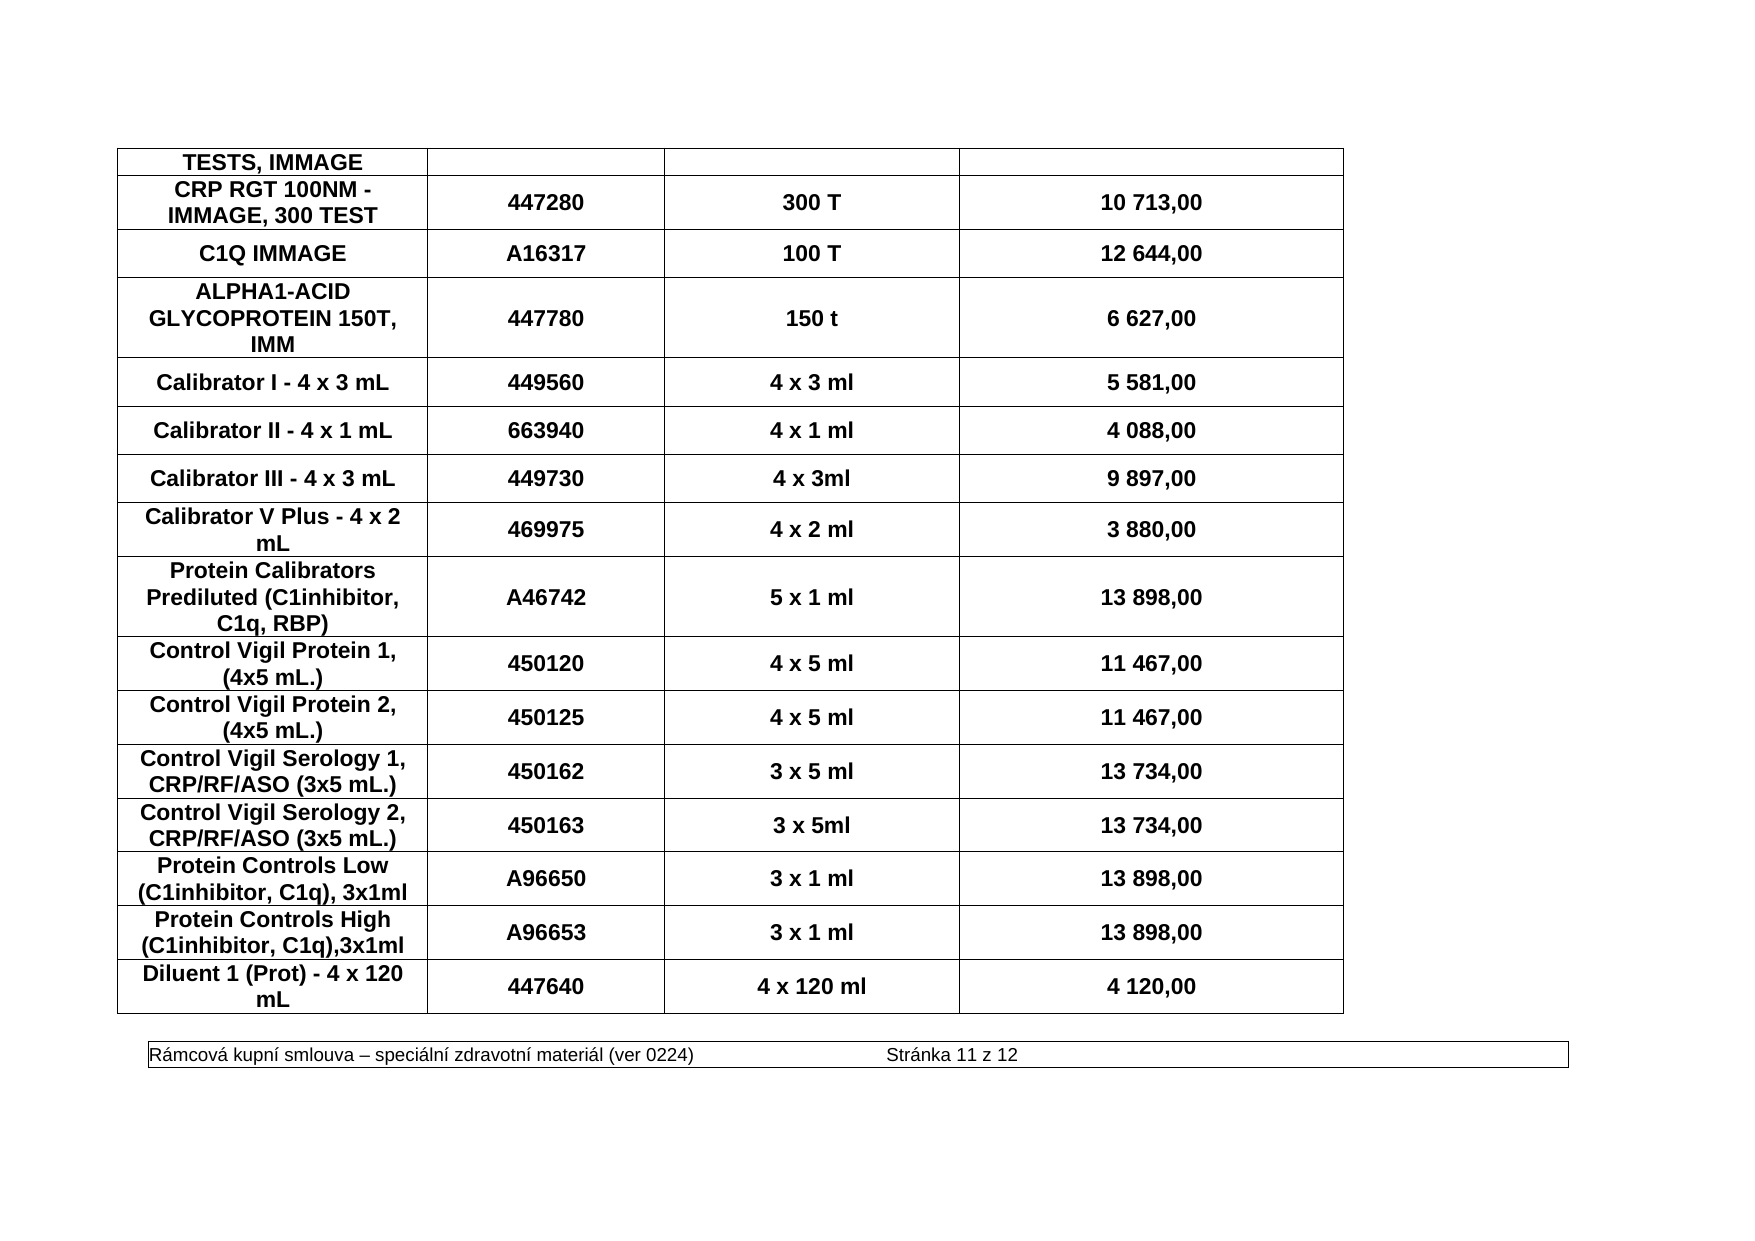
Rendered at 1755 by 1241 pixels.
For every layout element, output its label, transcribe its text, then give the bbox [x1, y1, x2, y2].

table_cell 447780 [428, 278, 664, 357]
table_cell 13 898,00 [960, 557, 1343, 636]
table_cell 12 644,00 [960, 230, 1343, 277]
table_cell Calibrator II - 4 x 1 mL [118, 407, 427, 454]
table_cell 300 T [665, 176, 959, 229]
table_cell 449730 [428, 455, 664, 502]
table_cell 4 088,00 [960, 407, 1343, 454]
table_cell 150 t [665, 278, 959, 357]
table_cell A46742 [428, 557, 664, 636]
table_cell [960, 149, 1343, 175]
table_cell 449560 [428, 358, 664, 406]
table_cell Control Vigil Protein 1, (4x5 mL.) [118, 637, 427, 690]
table_cell Protein Controls High (C1inhibitor, C1q),3x1ml [118, 906, 427, 959]
table_cell 4 x 3ml [665, 455, 959, 502]
table_cell 4 x 3 ml [665, 358, 959, 406]
table_cell 5 x 1 ml [665, 557, 959, 636]
table_cell 3 x 1 ml [665, 852, 959, 905]
table_cell 4 x 2 ml [665, 503, 959, 556]
table_cell 3 880,00 [960, 503, 1343, 556]
table_cell A96653 [428, 906, 664, 959]
table_cell 450120 [428, 637, 664, 690]
table_cell 13 898,00 [960, 852, 1343, 905]
table_cell 100 T [665, 230, 959, 277]
table_cell [428, 149, 664, 175]
table_cell [665, 149, 959, 175]
table_cell 11 467,00 [960, 637, 1343, 690]
table_cell 10 713,00 [960, 176, 1343, 229]
table_cell A96650 [428, 852, 664, 905]
table_cell 4 x 1 ml [665, 407, 959, 454]
table_cell 6 627,00 [960, 278, 1343, 357]
table_cell Protein Calibrators Prediluted (C1inhibitor, C1q, RBP) [118, 557, 427, 636]
table_cell 4 x 120 ml [665, 960, 959, 1012]
table_cell 13 898,00 [960, 906, 1343, 959]
table_cell 5 581,00 [960, 358, 1343, 406]
table_cell Protein Controls Low (C1inhibitor, C1q), 3x1ml [118, 852, 427, 905]
table_cell 11 467,00 [960, 691, 1343, 744]
table_cell 450163 [428, 799, 664, 851]
table_cell 13 734,00 [960, 745, 1343, 797]
table_cell Calibrator III - 4 x 3 mL [118, 455, 427, 502]
table_cell 13 734,00 [960, 799, 1343, 851]
table_cell 3 x 5 ml [665, 745, 959, 797]
table_cell 447640 [428, 960, 664, 1012]
table_cell 450162 [428, 745, 664, 797]
table_cell 663940 [428, 407, 664, 454]
table_cell Control Vigil Serology 2, CRP/RF/ASO (3x5 mL.) [118, 799, 427, 851]
table_cell Calibrator V Plus - 4 x 2 mL [118, 503, 427, 556]
table_cell 4 120,00 [960, 960, 1343, 1012]
table_cell 3 x 5ml [665, 799, 959, 851]
table_cell C1Q IMMAGE [118, 230, 427, 277]
table_cell Calibrator I - 4 x 3 mL [118, 358, 427, 406]
table_cell 4 x 5 ml [665, 691, 959, 744]
table_cell 469975 [428, 503, 664, 556]
table_cell 3 x 1 ml [665, 906, 959, 959]
table_cell 4 x 5 ml [665, 637, 959, 690]
table_cell A16317 [428, 230, 664, 277]
table_cell 447280 [428, 176, 664, 229]
table_cell 450125 [428, 691, 664, 744]
table_cell Diluent 1 (Prot) - 4 x 120 mL [118, 960, 427, 1012]
table_cell Control Vigil Protein 2, (4x5 mL.) [118, 691, 427, 744]
table_cell 9 897,00 [960, 455, 1343, 502]
table_cell CRP RGT 100NM - IMMAGE, 300 TEST [118, 176, 427, 229]
table_cell ALPHA1-ACID GLYCOPROTEIN 150T, IMM [118, 278, 427, 357]
table_cell Control Vigil Serology 1, CRP/RF/ASO (3x5 mL.) [118, 745, 427, 797]
table_cell TESTS, IMMAGE [118, 149, 427, 175]
